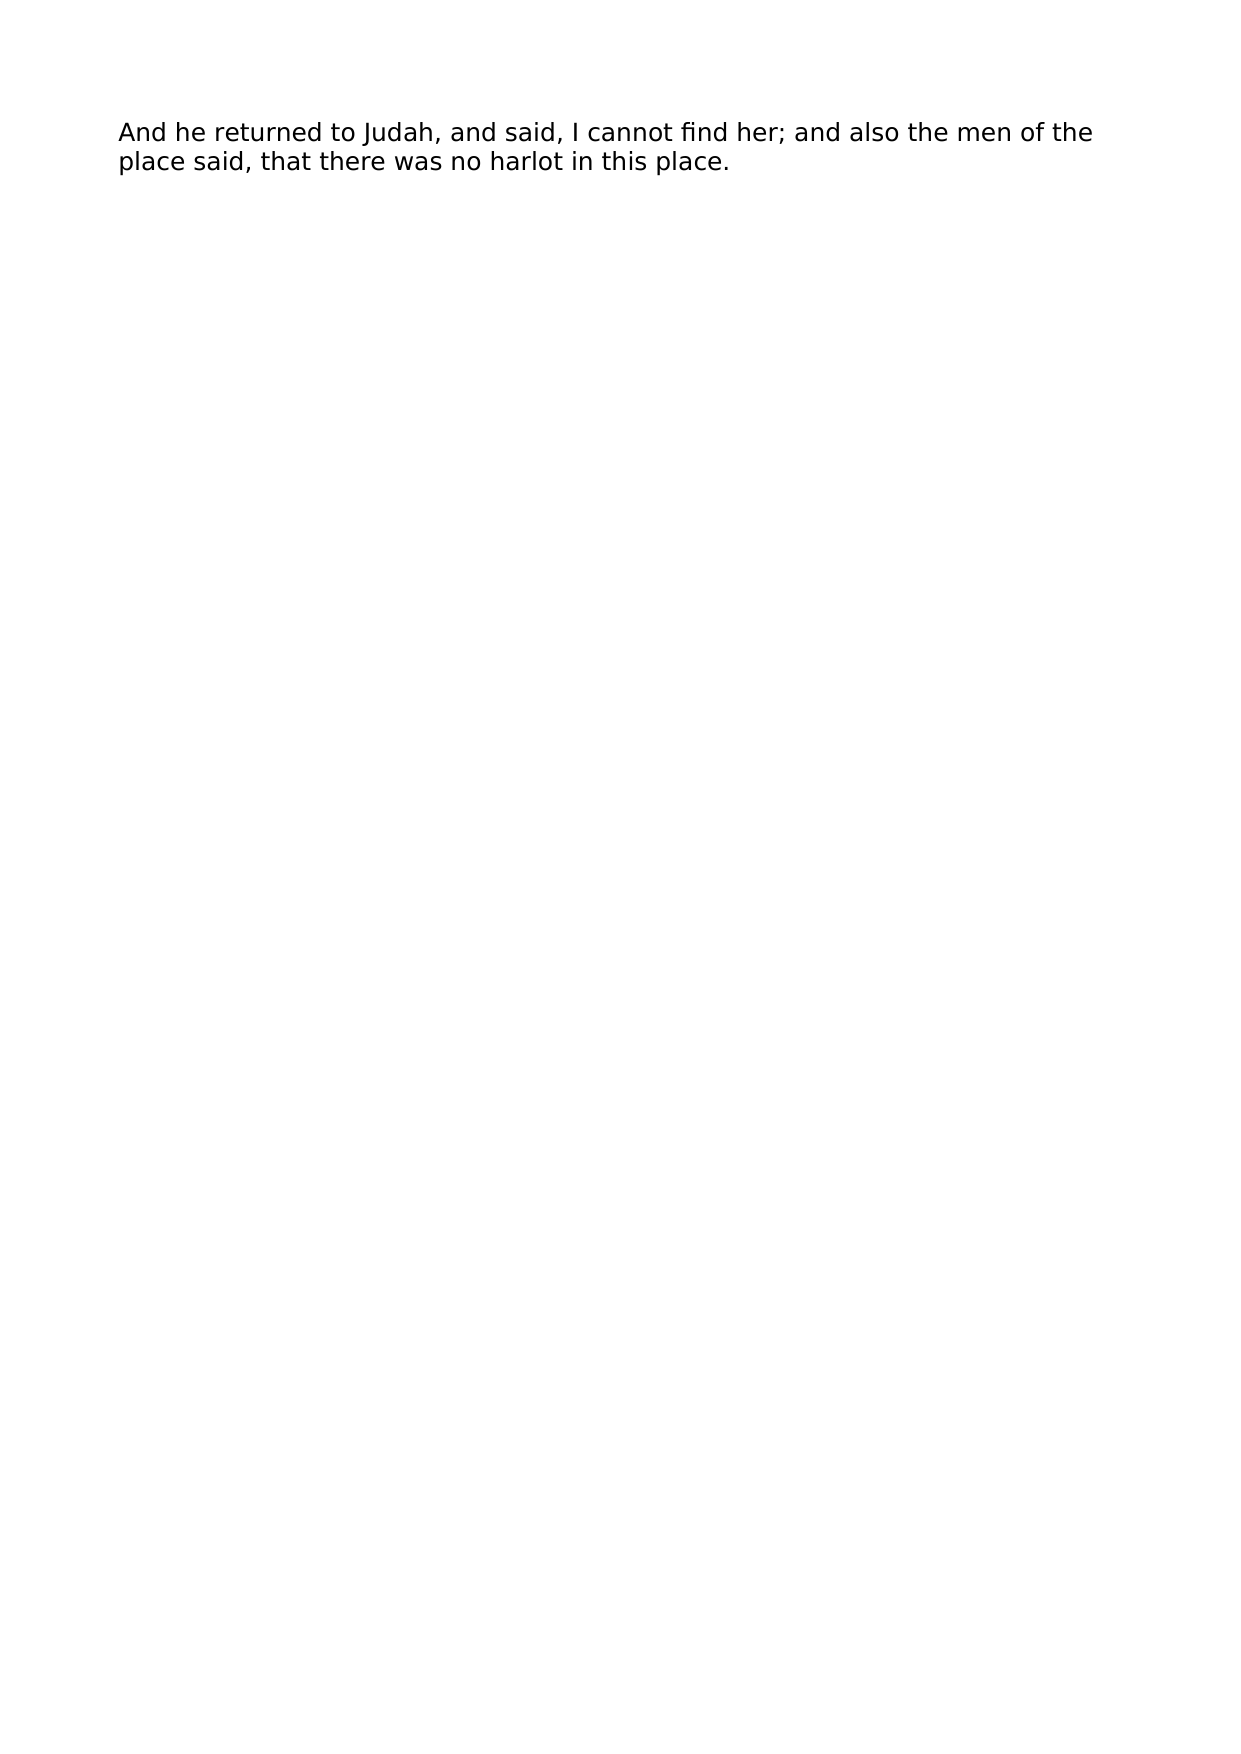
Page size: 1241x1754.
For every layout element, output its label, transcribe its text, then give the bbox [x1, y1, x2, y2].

text And he returned to Judah, and said, I cannot find her; and also the men of the place said, that there was no harlot in this place. [118, 118, 1122, 176]
